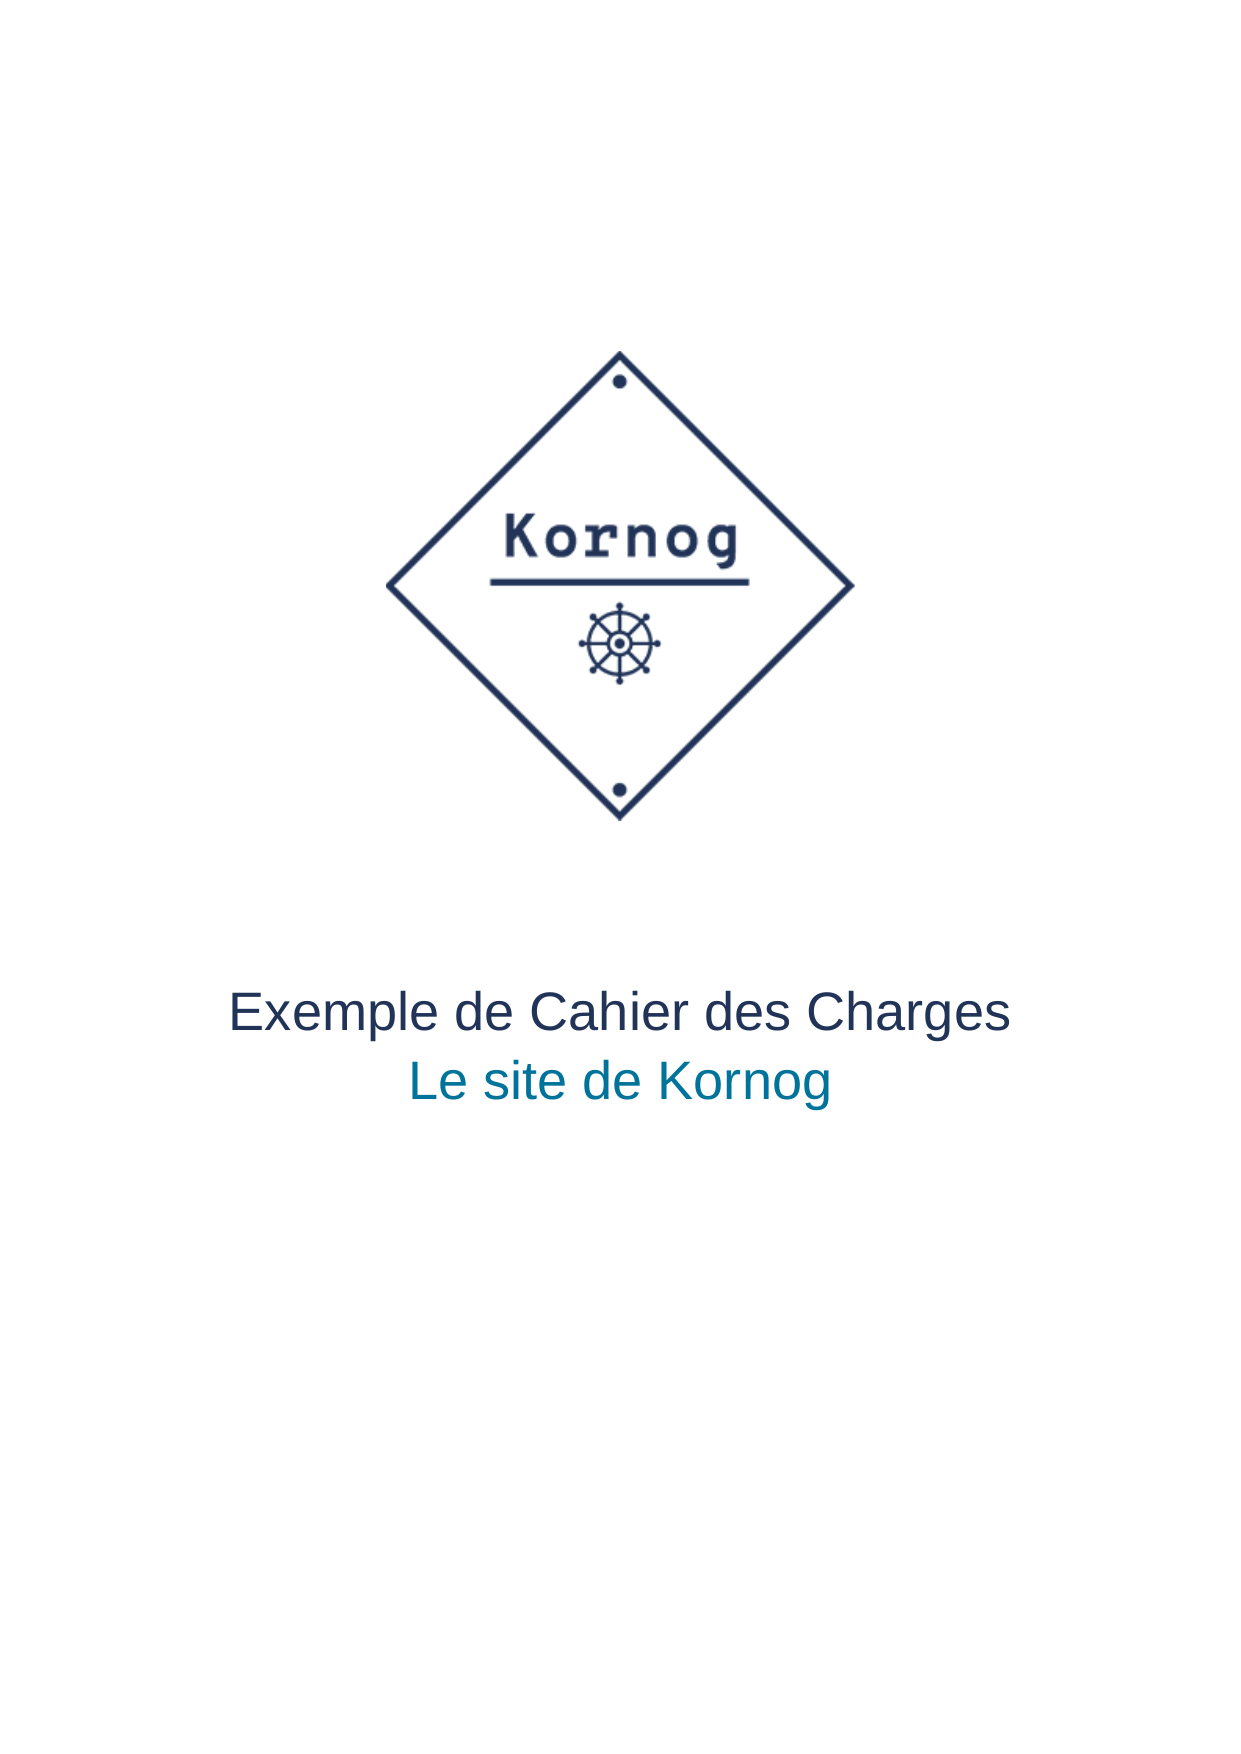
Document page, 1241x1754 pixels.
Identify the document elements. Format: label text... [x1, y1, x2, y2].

title Exemple de Cahier des Charges [150, 980, 1090, 1042]
picture [386, 351, 855, 821]
title Le site de Kornog [150, 1048, 1090, 1111]
